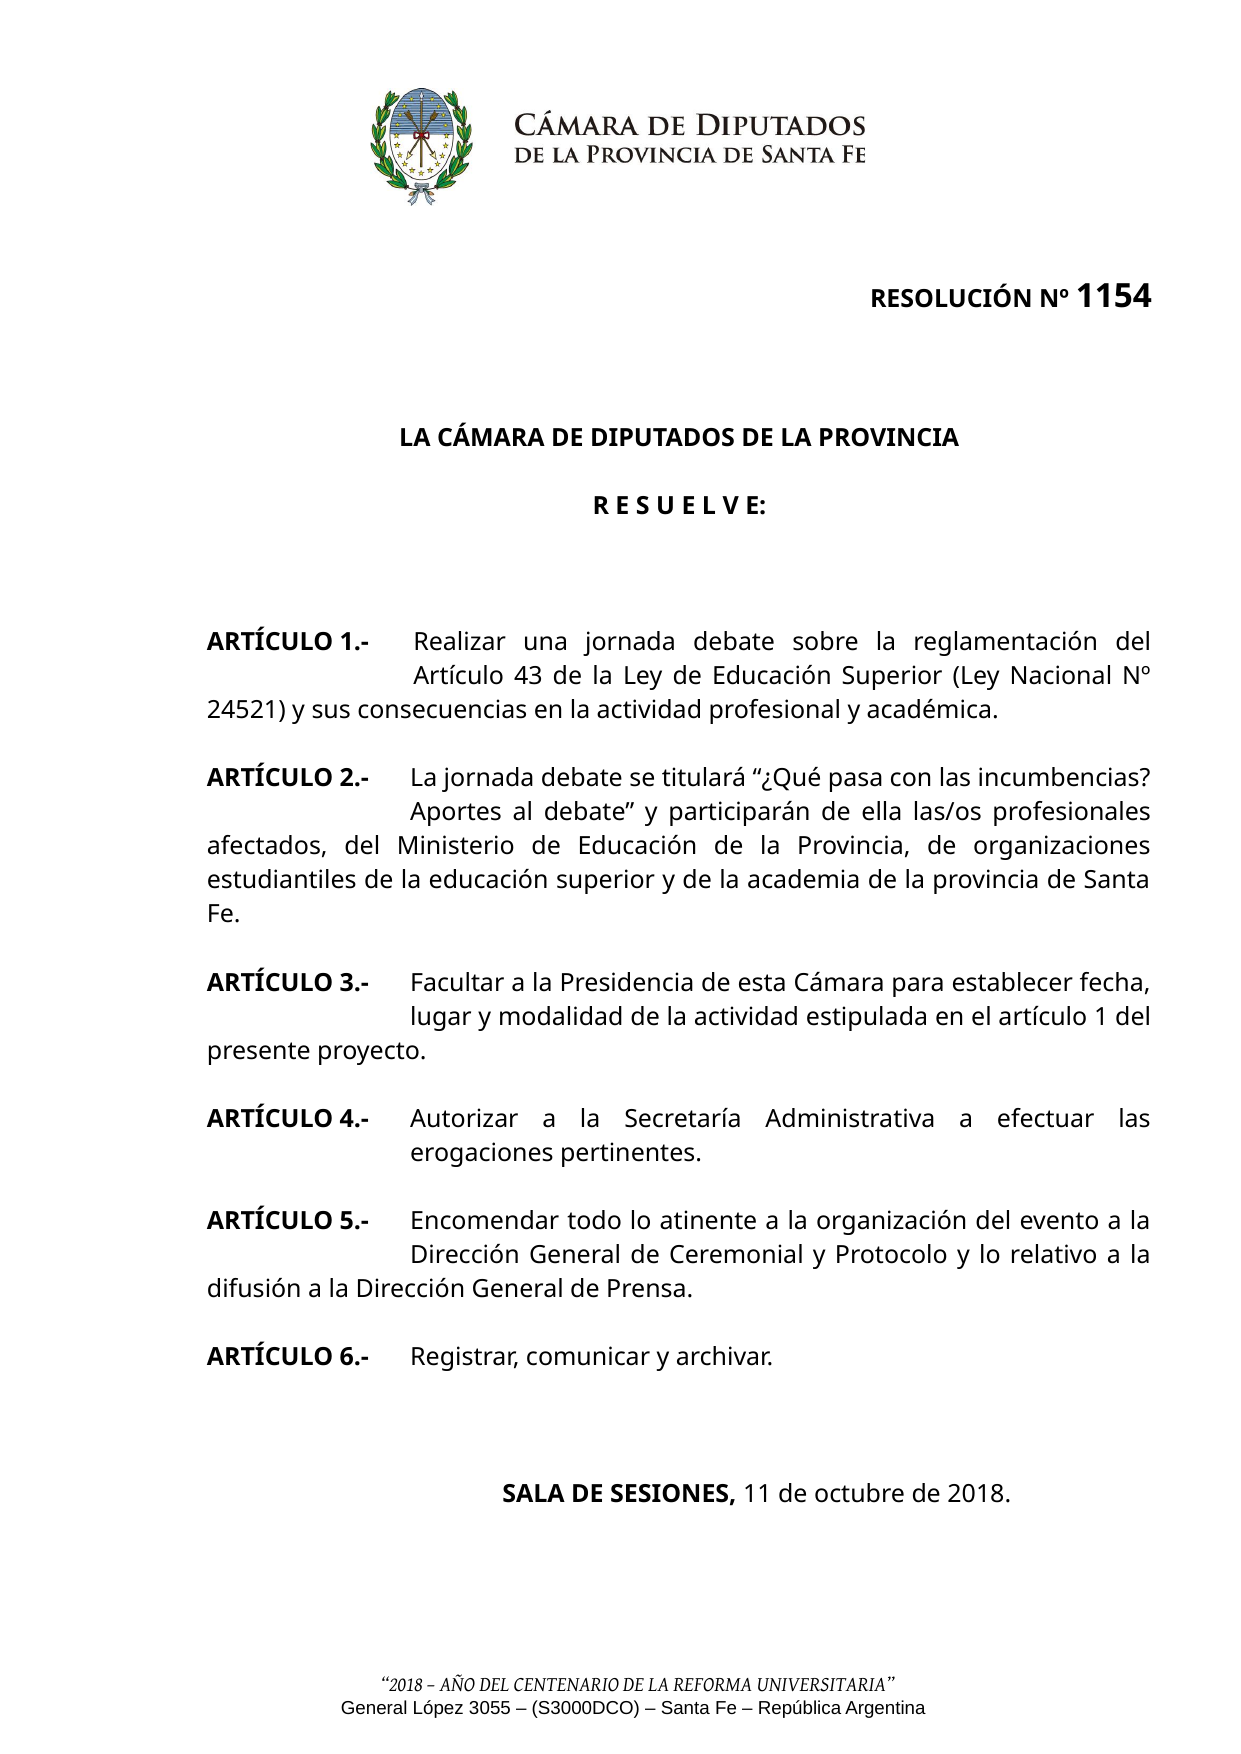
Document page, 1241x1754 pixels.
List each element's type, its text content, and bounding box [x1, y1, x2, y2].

table_header ARTÍCULO 5.- [207, 1203, 410, 1253]
text LA CÁMARA DE DIPUTADOS DE LA PROVINCIA [207, 419, 1152, 453]
table_header ARTÍCULO 6.- [207, 1339, 410, 1389]
table_header ARTÍCULO 4.- [207, 1101, 410, 1151]
text Autorizar a la Secretaría Administrativa a efectuar las erogaciones pertinentes. [207, 1101, 1152, 1169]
text RESOLUCIÓN Nº 1154 [207, 272, 1152, 317]
text Registrar, comunicar y archivar. [410, 1339, 1152, 1373]
text SALA DE SESIONES, 11 de octubre de 2018. [207, 1475, 1152, 1509]
table_header ARTÍCULO 3.- [207, 964, 410, 1014]
text La jornada debate se titulará “¿Qué pasa con las incumbencias? Aportes al debate” y participarán de ella las/os profesionales afectados, del Ministerio de Educación de la Provincia, de organizaciones estudiantiles de la educación superior y de la academia de la provincia de Santa Fe. [207, 760, 1152, 930]
text R E S U E L V E: [207, 487, 1152, 521]
text Facultar a la Presidencia de esta Cámara para establecer fecha, lugar y modalidad de la actividad estipulada en el artículo 1 del presente proyecto. [207, 964, 1152, 1066]
table_header ARTÍCULO 1.- [207, 624, 413, 674]
picture [370, 88, 866, 210]
table_header ARTÍCULO 2.- [207, 760, 410, 810]
text Realizar una jornada debate sobre la reglamentación del Artículo 43 de la Ley de Educación Superior (Ley Nacional Nº 24521) y sus consecuencias en la actividad profesional y académica. [207, 624, 1152, 726]
text Encomendar todo lo atinente a la organización del evento a la Dirección General de Ceremonial y Protocolo y lo relativo a la difusión a la Dirección General de Prensa. [207, 1203, 1152, 1305]
